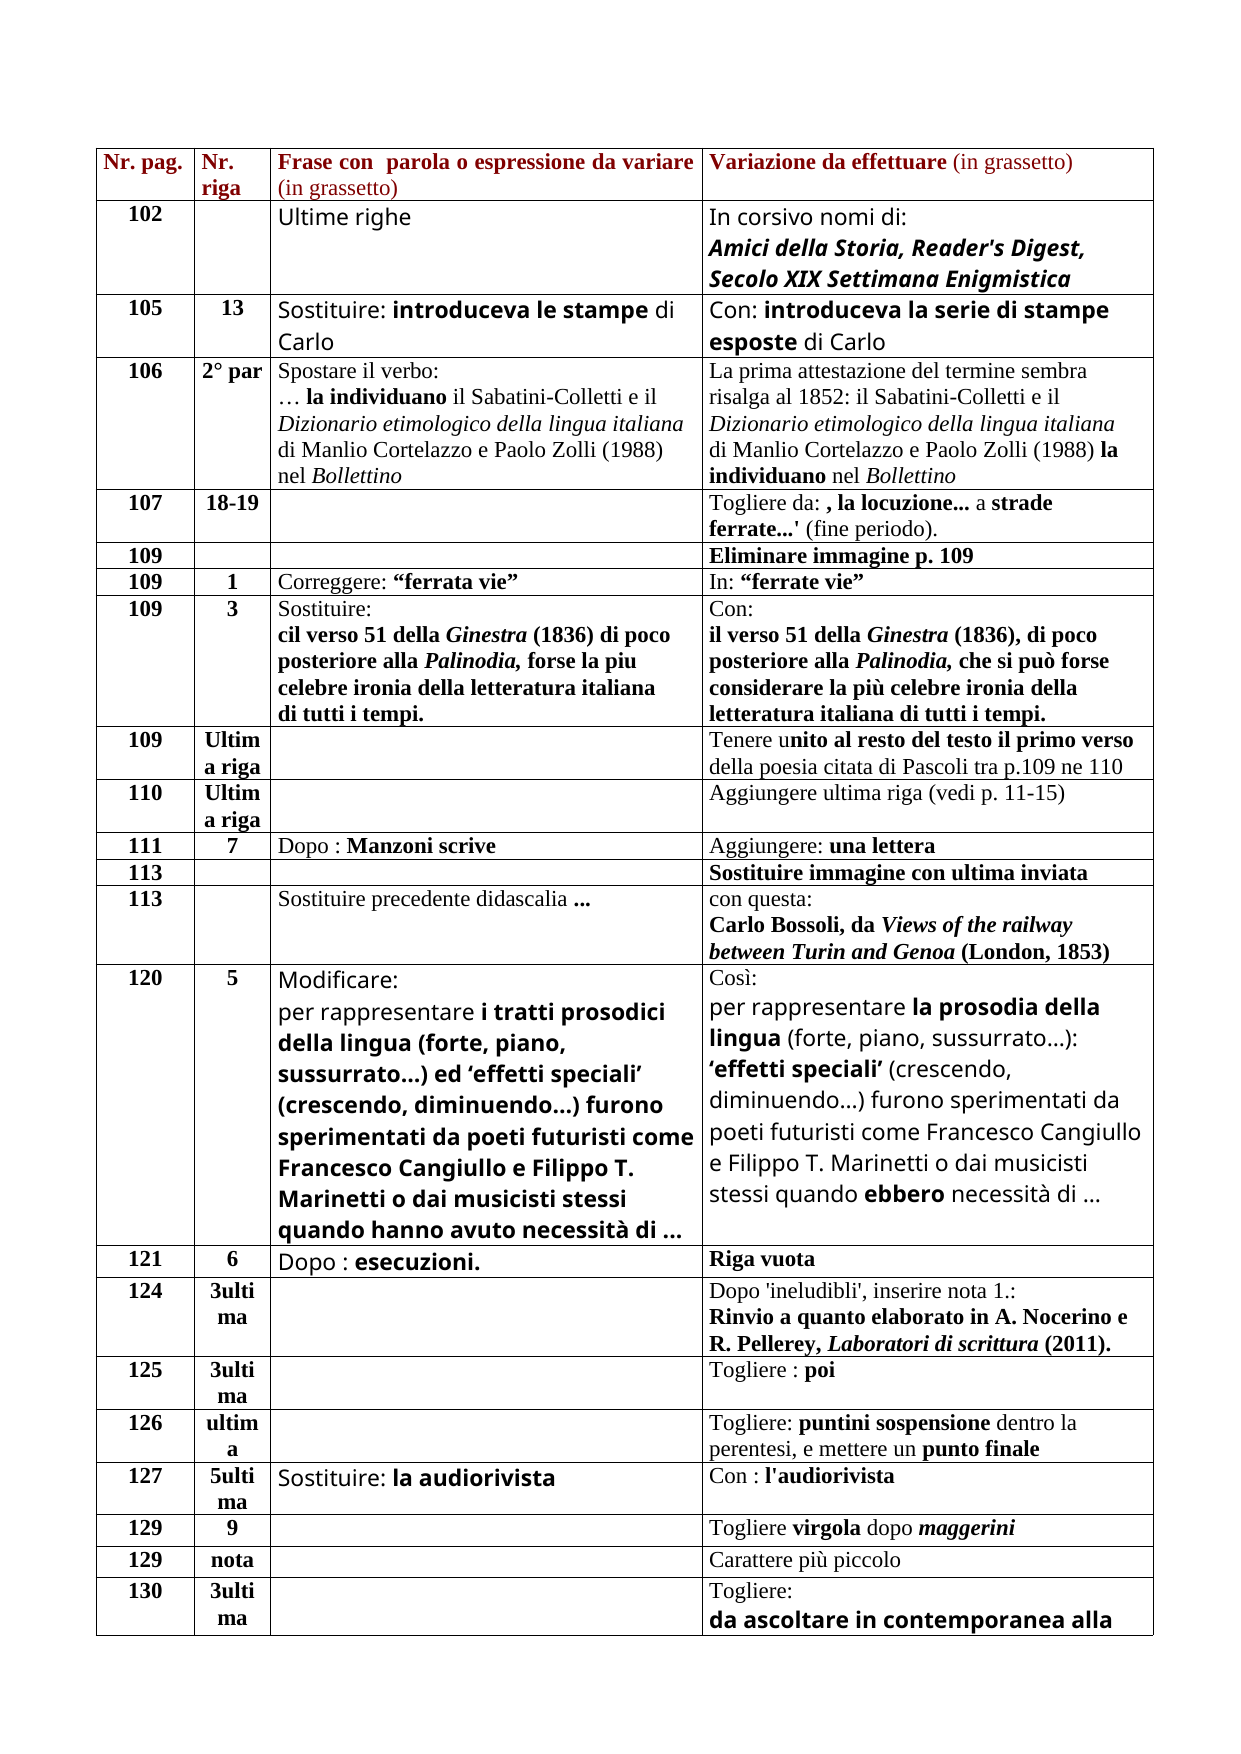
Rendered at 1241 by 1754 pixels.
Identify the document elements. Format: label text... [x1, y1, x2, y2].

table_cell Con: introduceva la serie di stampe esposte di Carlo [703, 295, 1153, 357]
table_cell 127 [97, 1463, 194, 1514]
table_cell ultima [195, 1410, 270, 1462]
table_header Nr. pag. [97, 149, 194, 200]
table_cell Con : l'audiorivista [703, 1463, 1153, 1514]
table_cell Sostituire precedente didascalia ... [271, 886, 702, 964]
table_header Frase con parola o espressione da variare (in grassetto) [271, 149, 702, 200]
table_cell [271, 860, 702, 885]
table_cell 3ultima [195, 1278, 270, 1356]
table_cell 2° par [195, 358, 270, 489]
table_cell 113 [97, 886, 194, 964]
table_cell 5 [195, 965, 270, 1245]
table_cell [195, 543, 270, 568]
table_cell 124 [97, 1278, 194, 1356]
table_cell [271, 727, 702, 779]
table_cell Sostituire: cil verso 51 della Ginestra (1836) di poco posteriore alla Palinodia, forse la piu celebre ironia della letteratura italiana di tutti i tempi. [271, 596, 702, 726]
table_cell Ultima riga [195, 727, 270, 779]
table_cell 106 [97, 358, 194, 489]
table_cell Modificare: per rappresentare i tratti prosodici della lingua (forte, piano, sussurrato…) ed ‘effetti speciali’ (crescendo, diminuendo…) furono sperimentati da poeti futuristi come Francesco Cangiullo e Filippo T. Marinetti o dai musicisti stessi quando hanno avuto necessità di ... [271, 965, 702, 1245]
table_cell 1 [195, 569, 270, 594]
table_cell 3ultima [195, 1578, 270, 1635]
table_cell 18-19 [195, 490, 270, 542]
table_cell 109 [97, 569, 194, 594]
table_cell Togliere : poi [703, 1357, 1153, 1409]
table_cell 110 [97, 780, 194, 832]
table_cell 130 [97, 1578, 194, 1635]
table_cell Dopo : esecuzioni. [271, 1246, 702, 1277]
table_cell [271, 1578, 702, 1635]
table_cell 126 [97, 1410, 194, 1462]
table_cell 13 [195, 295, 270, 357]
table_cell Sostituire: introduceva le stampe di Carlo [271, 295, 702, 357]
table_cell Dopo : Manzoni scrive [271, 833, 702, 858]
table_header Nr. riga [195, 149, 270, 200]
table_cell 109 [97, 543, 194, 568]
table_cell Con: il verso 51 della Ginestra (1836), di poco posteriore alla Palinodia, che si può forse considerare la più celebre ironia della letteratura italiana di tutti i tempi. [703, 596, 1153, 726]
table_cell 5ultima [195, 1463, 270, 1514]
table_cell [271, 1515, 702, 1546]
table_cell 125 [97, 1357, 194, 1409]
table_cell 7 [195, 833, 270, 858]
table_cell 3ultima [195, 1357, 270, 1409]
table_cell 109 [97, 596, 194, 726]
table_cell [271, 1357, 702, 1409]
table_cell In corsivo nomi di: Amici della Storia, Reader's Digest, Secolo XIX Settimana Enigmistica [703, 201, 1153, 294]
table_cell Spostare il verbo: … la individuano il Sabatini-Colletti e il Dizionario etimologico della lingua italiana di Manlio Cortelazzo e Paolo Zolli (1988) nel Bollettino [271, 358, 702, 489]
table_cell Tenere unito al resto del testo il primo verso della poesia citata di Pascoli tra p.109 ne 110 [703, 727, 1153, 779]
table_cell nota [195, 1547, 270, 1577]
table_cell Togliere: da ascoltare in contemporanea alla [703, 1578, 1153, 1635]
table_cell Aggiungere: una lettera [703, 833, 1153, 858]
table_cell [195, 201, 270, 294]
table_cell [271, 543, 702, 568]
table_cell [195, 886, 270, 964]
table_cell 3 [195, 596, 270, 726]
table_cell Sostituire immagine con ultima inviata [703, 860, 1153, 885]
table_cell 9 [195, 1515, 270, 1546]
table_cell La prima attestazione del termine sembra risalga al 1852: il Sabatini-Colletti e il Dizionario etimologico della lingua italiana di Manlio Cortelazzo e Paolo Zolli (1988) la individuano nel Bollettino [703, 358, 1153, 489]
table_cell Togliere: puntini sospensione dentro la perentesi, e mettere un punto finale [703, 1410, 1153, 1462]
table_cell 109 [97, 727, 194, 779]
table_cell 102 [97, 201, 194, 294]
table_cell 111 [97, 833, 194, 858]
table_cell [271, 1278, 702, 1356]
table_cell Riga vuota [703, 1246, 1153, 1277]
table_cell 129 [97, 1547, 194, 1577]
table_cell Aggiungere ultima riga (vedi p. 11-15) [703, 780, 1153, 832]
table_cell Così: per rappresentare la prosodia della lingua (forte, piano, sussurrato…): ‘effetti speciali’ (crescendo, diminuendo…) furono sperimentati da poeti futuristi come Francesco Cangiullo e Filippo T. Marinetti o dai musicisti stessi quando ebbero necessità di … [703, 965, 1153, 1245]
table_cell Togliere virgola dopo maggerini [703, 1515, 1153, 1546]
table_header Variazione da effettuare (in grassetto) [703, 149, 1153, 200]
table_cell con questa: Carlo Bossoli, da Views of the railway between Turin and Genoa (London, 1853) [703, 886, 1153, 964]
table_cell [195, 860, 270, 885]
table_cell Sostituire: la audiorivista [271, 1463, 702, 1514]
table_cell Ultima riga [195, 780, 270, 832]
table_cell [271, 1547, 702, 1577]
table_cell [271, 780, 702, 832]
table_cell Ultime righe [271, 201, 702, 294]
table_cell In: “ferrate vie” [703, 569, 1153, 594]
table_cell 113 [97, 860, 194, 885]
table_cell Carattere più piccolo [703, 1547, 1153, 1577]
table_cell Togliere da: , la locuzione... a strade ferrate...' (fine periodo). [703, 490, 1153, 542]
table_cell 6 [195, 1246, 270, 1277]
table_cell 121 [97, 1246, 194, 1277]
table_cell 105 [97, 295, 194, 357]
table_cell Correggere: “ferrata vie” [271, 569, 702, 594]
table_cell Eliminare immagine p. 109 [703, 543, 1153, 568]
table_cell 107 [97, 490, 194, 542]
table_cell [271, 1410, 702, 1462]
table_cell 129 [97, 1515, 194, 1546]
table_cell [271, 490, 702, 542]
table_cell 120 [97, 965, 194, 1245]
table_cell Dopo 'ineludibli', inserire nota 1.: Rinvio a quanto elaborato in A. Nocerino e R. Pellerey, Laboratori di scrittura (2011). [703, 1278, 1153, 1356]
